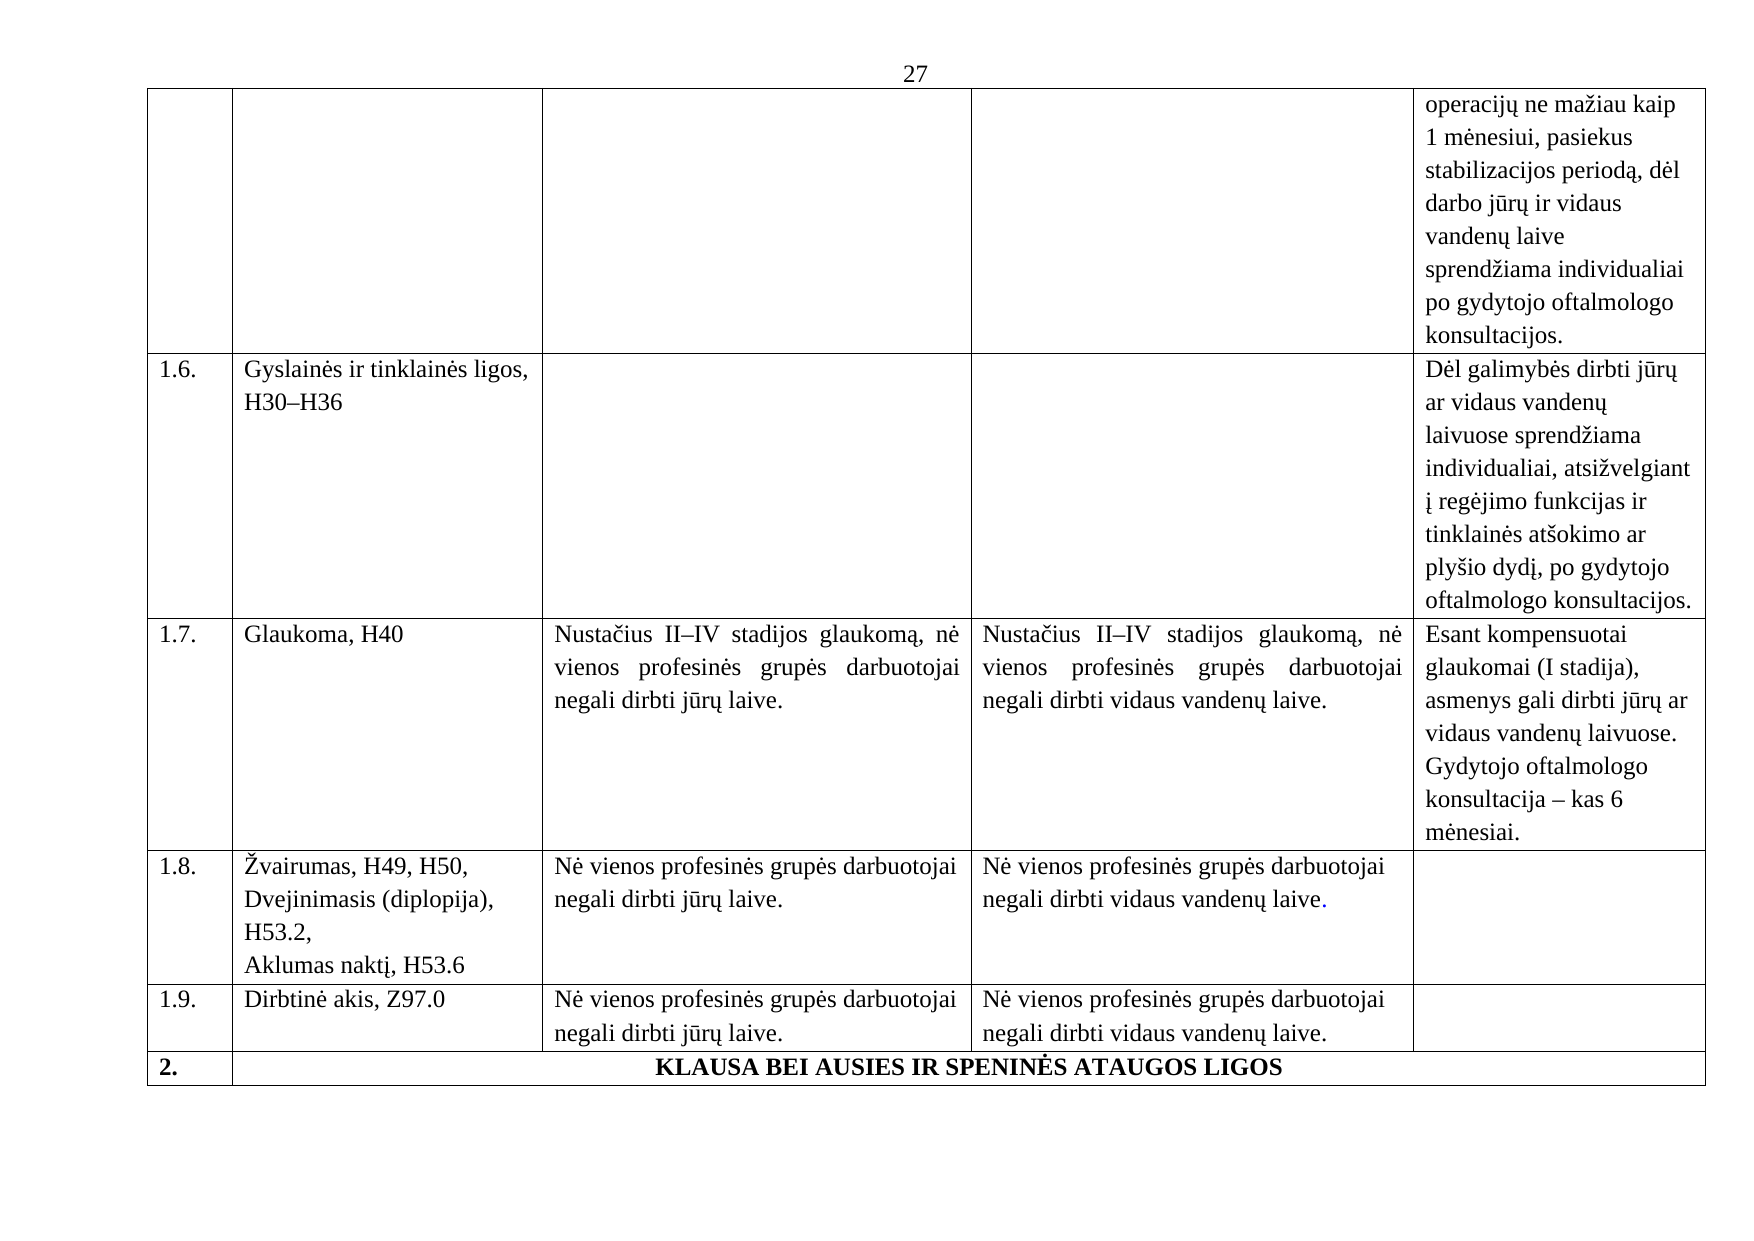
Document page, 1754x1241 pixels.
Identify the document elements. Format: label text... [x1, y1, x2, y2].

table_cell Nė vienos profesinės grupės darbuotojai negali dirbti jūrų laive. [543, 985, 971, 1051]
table_cell Dirbtinė akis, Z97.0 [233, 985, 542, 1051]
table_cell Nė vienos profesinės grupės darbuotojai negali dirbti jūrų laive. [543, 851, 971, 983]
table_cell [972, 354, 1413, 618]
table_cell 2. [148, 1052, 232, 1085]
table_cell Nė vienos profesinės grupės darbuotojai negali dirbti vidaus vandenų laive. [972, 851, 1413, 983]
table_cell Nustačius II–IV stadijos glaukomą, nė vienos profesinės grupės darbuotojai negali dirbti jūrų laive. [543, 619, 971, 850]
table_cell Žvairumas, H49, H50, Dvejinimasis (diplopija), H53.2, Aklumas naktį, H53.6 [233, 851, 542, 983]
table_cell [972, 89, 1413, 353]
table_cell Glaukoma, H40 [233, 619, 542, 850]
table_cell Esant kompensuotai glaukomai (I stadija), asmenys gali dirbti jūrų ar vidaus vandenų laivuose. Gydytojo oftalmologo konsultacija – kas 6 mėnesiai. [1414, 619, 1705, 850]
table_cell [233, 89, 542, 353]
table_cell Gyslainės ir tinklainės ligos, H30–H36 [233, 354, 542, 618]
table_cell Nė vienos profesinės grupės darbuotojai negali dirbti vidaus vandenų laive. [972, 985, 1413, 1051]
table_cell operacijų ne mažiau kaip 1 mėnesiui, pasiekus stabilizacijos periodą, dėl darbo jūrų ir vidaus vandenų laive sprendžiama individualiai po gydytojo oftalmologo konsultacijos. [1414, 89, 1705, 353]
table_cell Nustačius II–IV stadijos glaukomą, nė vienos profesinės grupės darbuotojai negali dirbti vidaus vandenų laive. [972, 619, 1413, 850]
table_cell KLAUSA BEI AUSIES IR SPENINĖS ATAUGOS LIGOS [233, 1052, 1705, 1085]
table_cell 1.8. [148, 851, 232, 983]
table_cell 1.9. [148, 985, 232, 1051]
table_cell [1414, 851, 1705, 983]
table_cell 1.6. [148, 354, 232, 618]
table_cell [148, 89, 232, 353]
table_cell Dėl galimybės dirbti jūrų ar vidaus vandenų laivuose sprendžiama individualiai, atsižvelgiant į regėjimo funkcijas ir tinklainės atšokimo ar plyšio dydį, po gydytojo oftalmologo konsultacijos. [1414, 354, 1705, 618]
table_cell [1414, 985, 1705, 1051]
table_cell 1.7. [148, 619, 232, 850]
table_cell [543, 354, 971, 618]
table_cell [543, 89, 971, 353]
